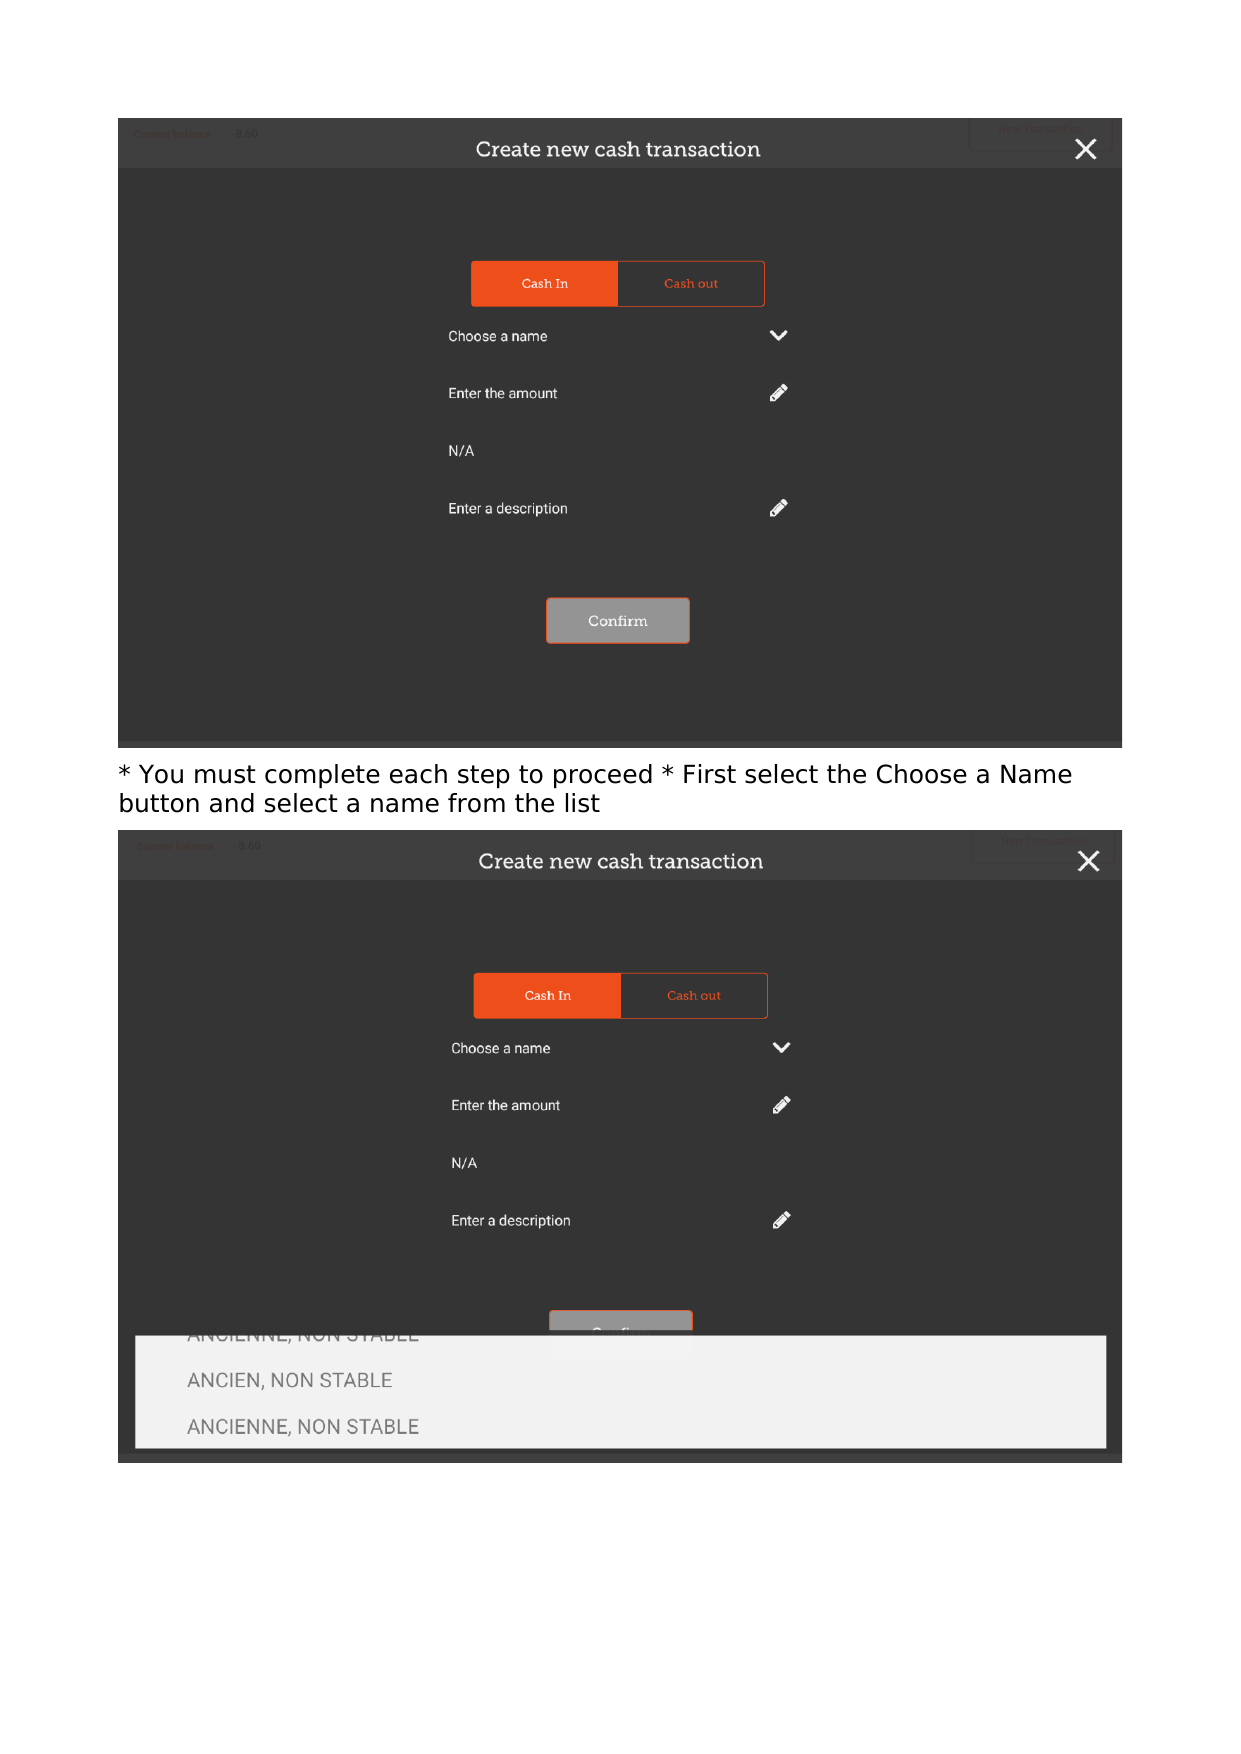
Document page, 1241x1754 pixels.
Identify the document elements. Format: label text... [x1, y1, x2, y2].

picture [118, 118, 1123, 748]
picture [118, 830, 1123, 1463]
text * You must complete each step to proceed * First select the Choose a Name button and select a name from the list [118, 760, 1122, 818]
